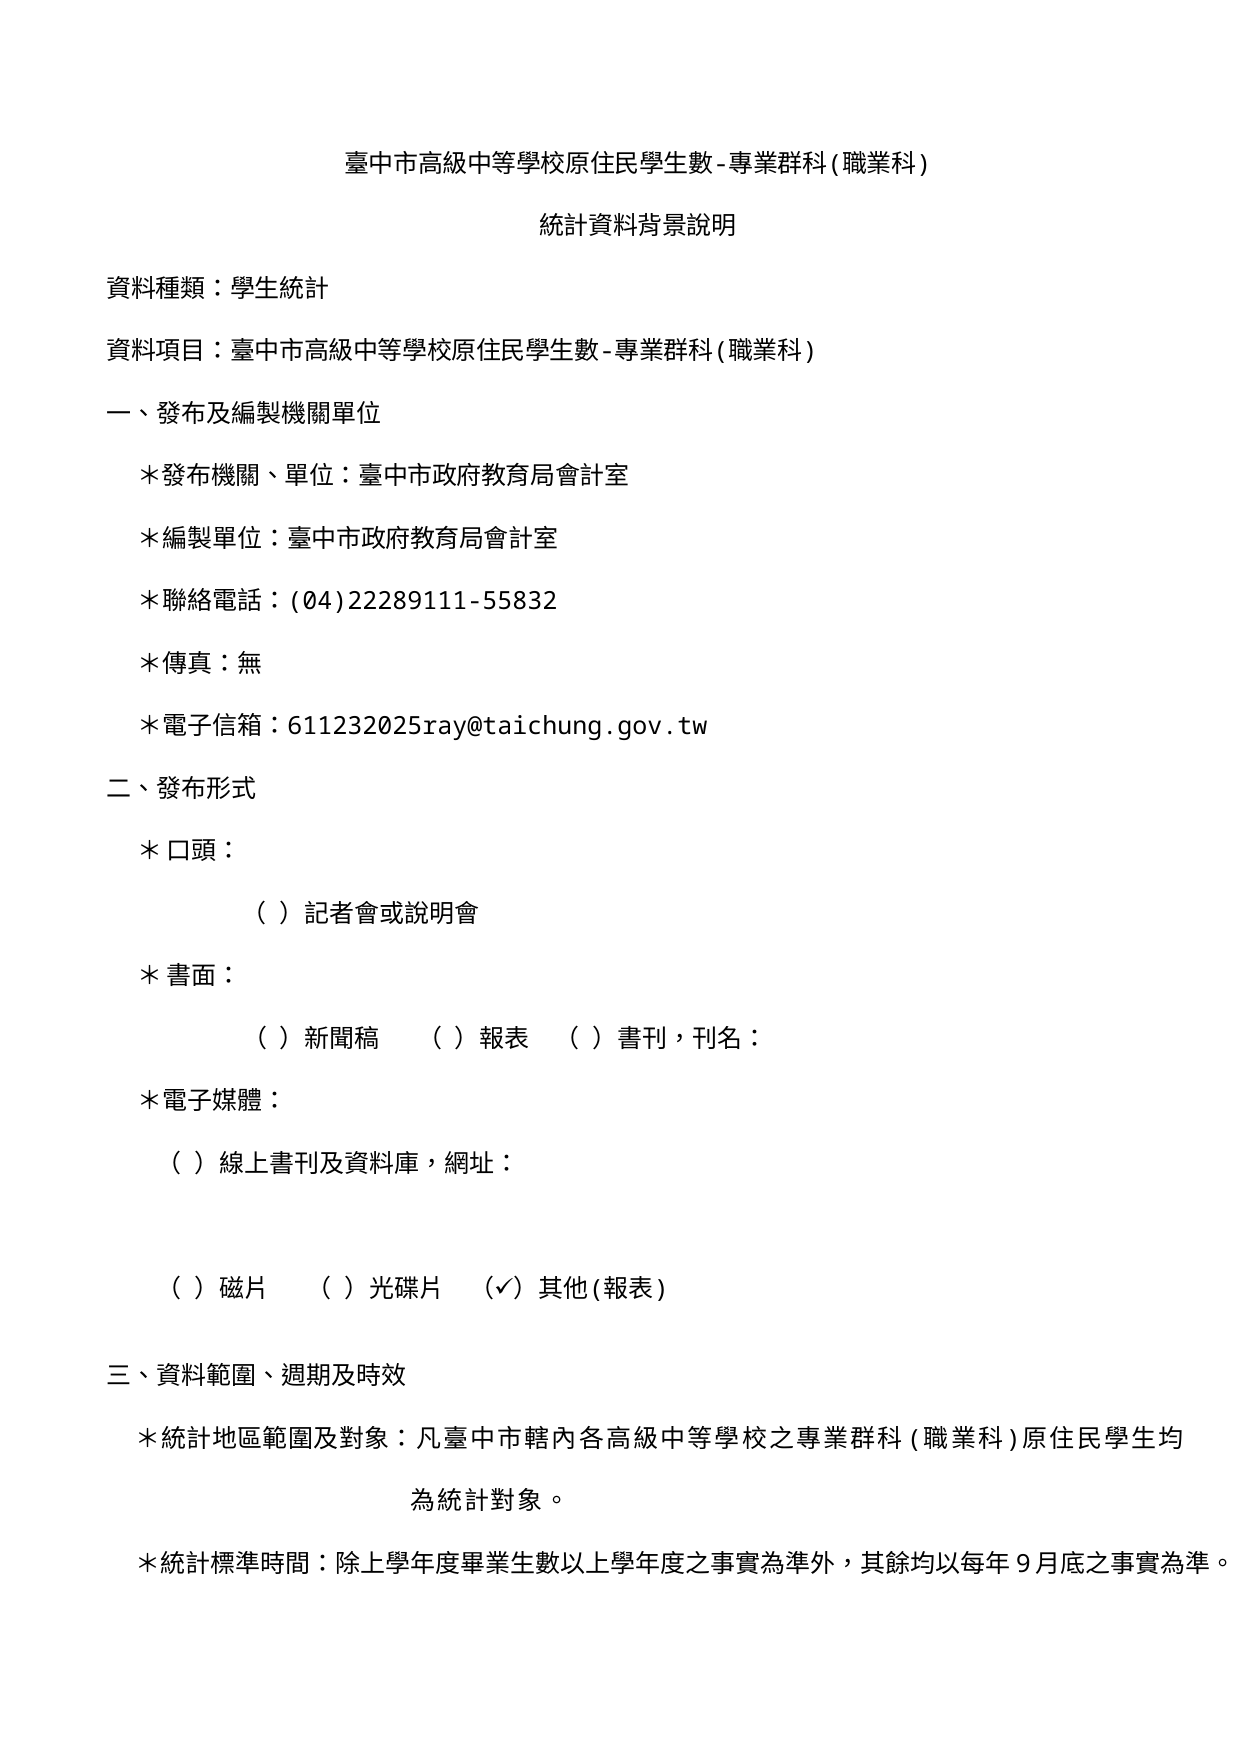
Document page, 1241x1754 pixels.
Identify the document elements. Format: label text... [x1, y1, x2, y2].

text 臺中市高級中等學校原住民學生數-專業群科(職業科) [106, 119, 1169, 182]
text 資料項目：臺中市高級中等學校原住民學生數-專業群科(職業科) [106, 307, 1169, 369]
text ＊傳真：無 [137, 619, 1169, 682]
text ＊編製單位：臺中市政府教育局會計室 [137, 494, 1169, 557]
list 書面： [137, 932, 1169, 994]
text （ ）新聞稿 （ ）報表 （ ）書刊，刊名： [137, 994, 1169, 1057]
text 一、發布及編製機關單位 [106, 369, 1169, 432]
text （ ）記者會或說明會 [106, 869, 1169, 932]
text ＊聯絡電話：(04)22289111-55832 [137, 557, 1169, 619]
text 統計資料背景說明 [106, 182, 1169, 244]
text ＊統計標準時間：除上學年度畢業生數以上學年度之事實為準外，其餘均以每年9月底之事實為準。 [136, 1519, 1228, 1582]
text （ ）線上書刊及資料庫，網址： [106, 1119, 1203, 1182]
text ＊發布機關、單位：臺中市政府教育局會計室 [137, 432, 1169, 494]
list 口頭： [137, 807, 1169, 869]
text ＊電子信箱：611232025ray@taichung.gov.tw [137, 682, 1169, 744]
text ＊電子媒體： [137, 1057, 1169, 1119]
text 二、發布形式 [106, 744, 1169, 807]
text ＊統計地區範圍及對象：凡臺中市轄內各高級中等學校之專業群科(職業科)原住民學生均為統計對象。 [136, 1394, 1184, 1519]
text （ ）磁片 （ ）光碟片 （）其他(報表) [106, 1244, 1203, 1307]
text 三、資料範圍、週期及時效 [106, 1332, 1169, 1394]
text 資料種類：學生統計 [106, 244, 1169, 307]
